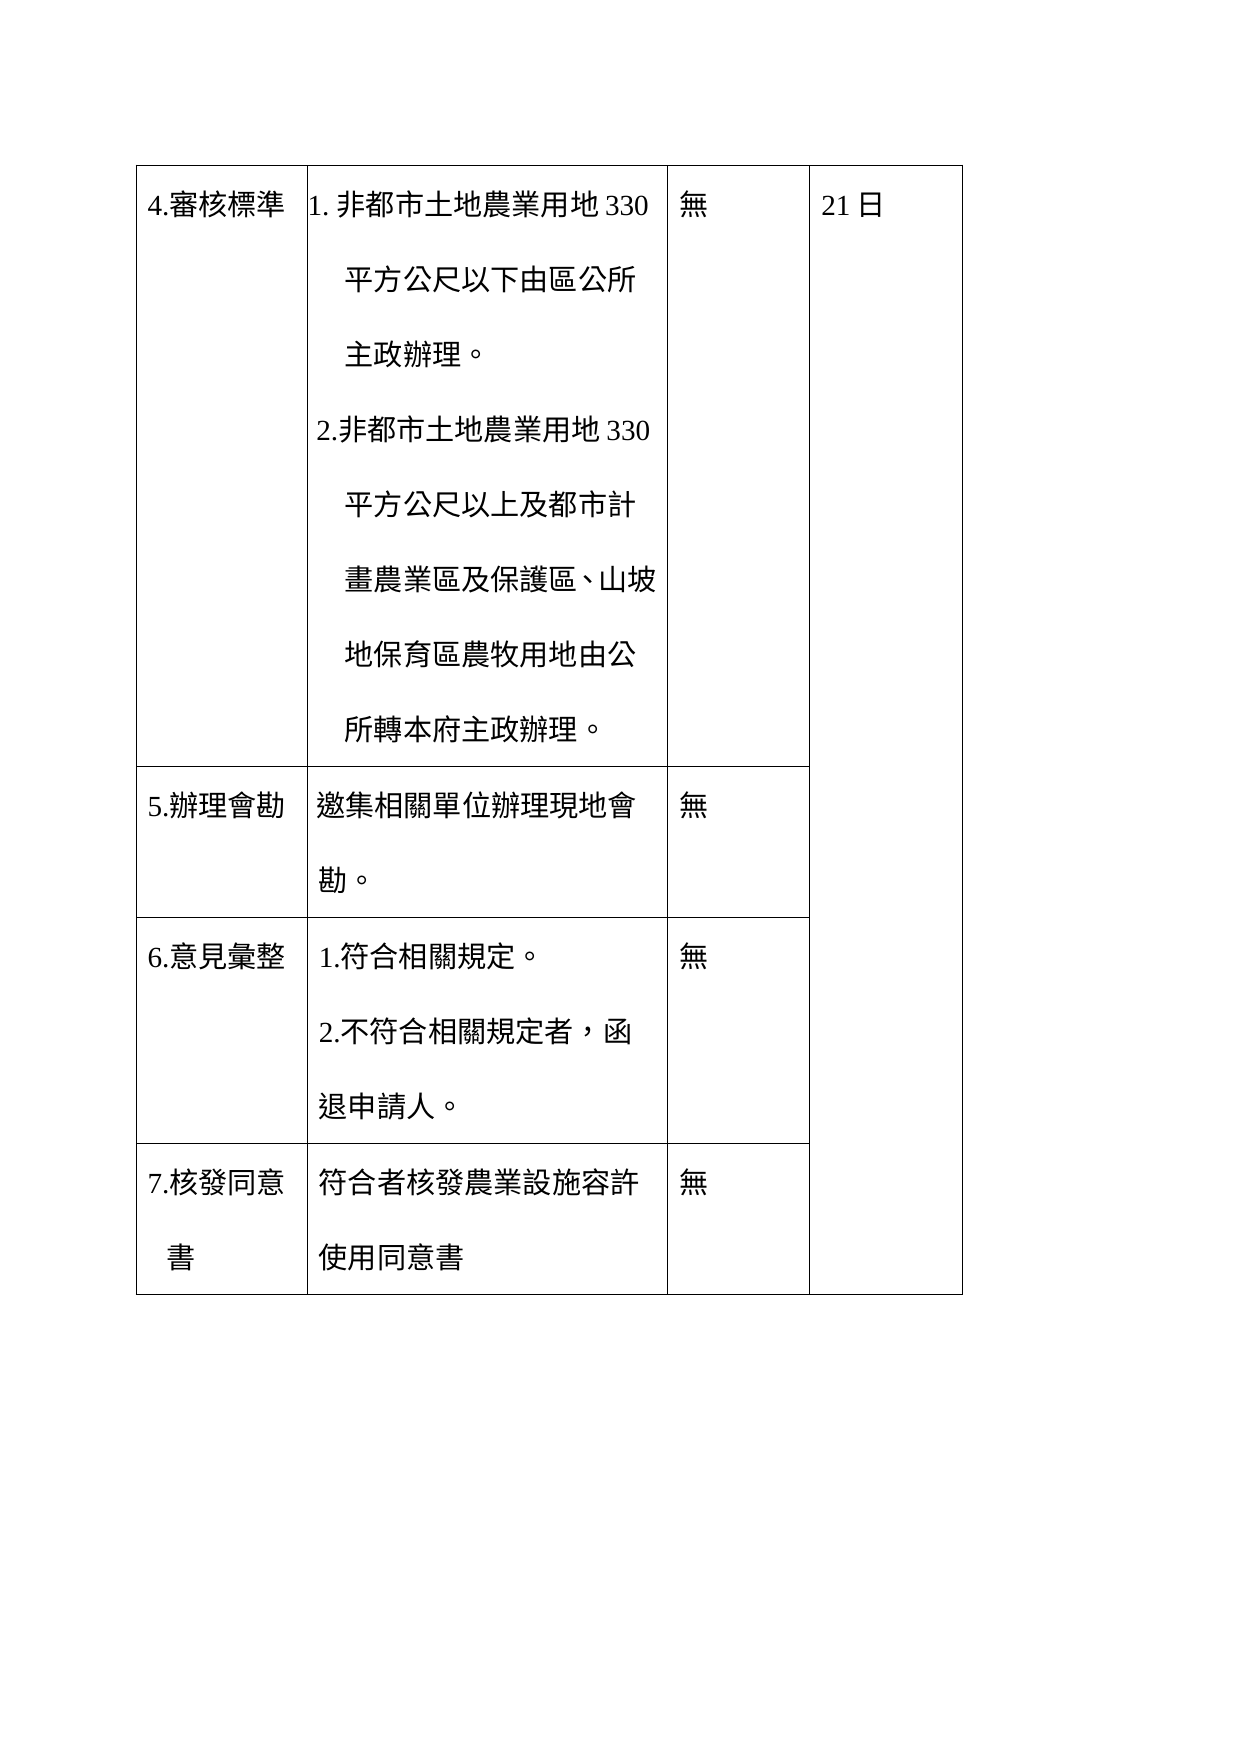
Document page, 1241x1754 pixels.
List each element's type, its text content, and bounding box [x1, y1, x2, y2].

table_cell 無 [668, 767, 809, 917]
table_cell 21日 [810, 166, 962, 1294]
table_cell 1.符合相關規定。 2.不符合相關規定者，函退申請人。 [308, 918, 667, 1143]
table_cell 邀集相關單位辦理現地會勘。 [308, 767, 667, 917]
table_cell 5.辦理會勘 [137, 767, 307, 917]
table_cell 無 [668, 166, 809, 766]
table_cell 符合者核發農業設施容許使用同意書 [308, 1144, 667, 1294]
table_cell 6.意見彙整 [137, 918, 307, 1143]
table_cell 7.核發同意書 [137, 1144, 307, 1294]
table_cell 無 [668, 918, 809, 1143]
table_cell 無 [668, 1144, 809, 1294]
table_cell 1. 非都市土地農業用地330平方公尺以下由區公所主政辦理。 2.非都市土地農業用地330平方公尺以上及都市計畫農業區及保護區、山坡地保育區農牧用地由公所轉本府主政辦理。 [308, 166, 667, 766]
table_cell 4.審核標準 [137, 166, 307, 766]
